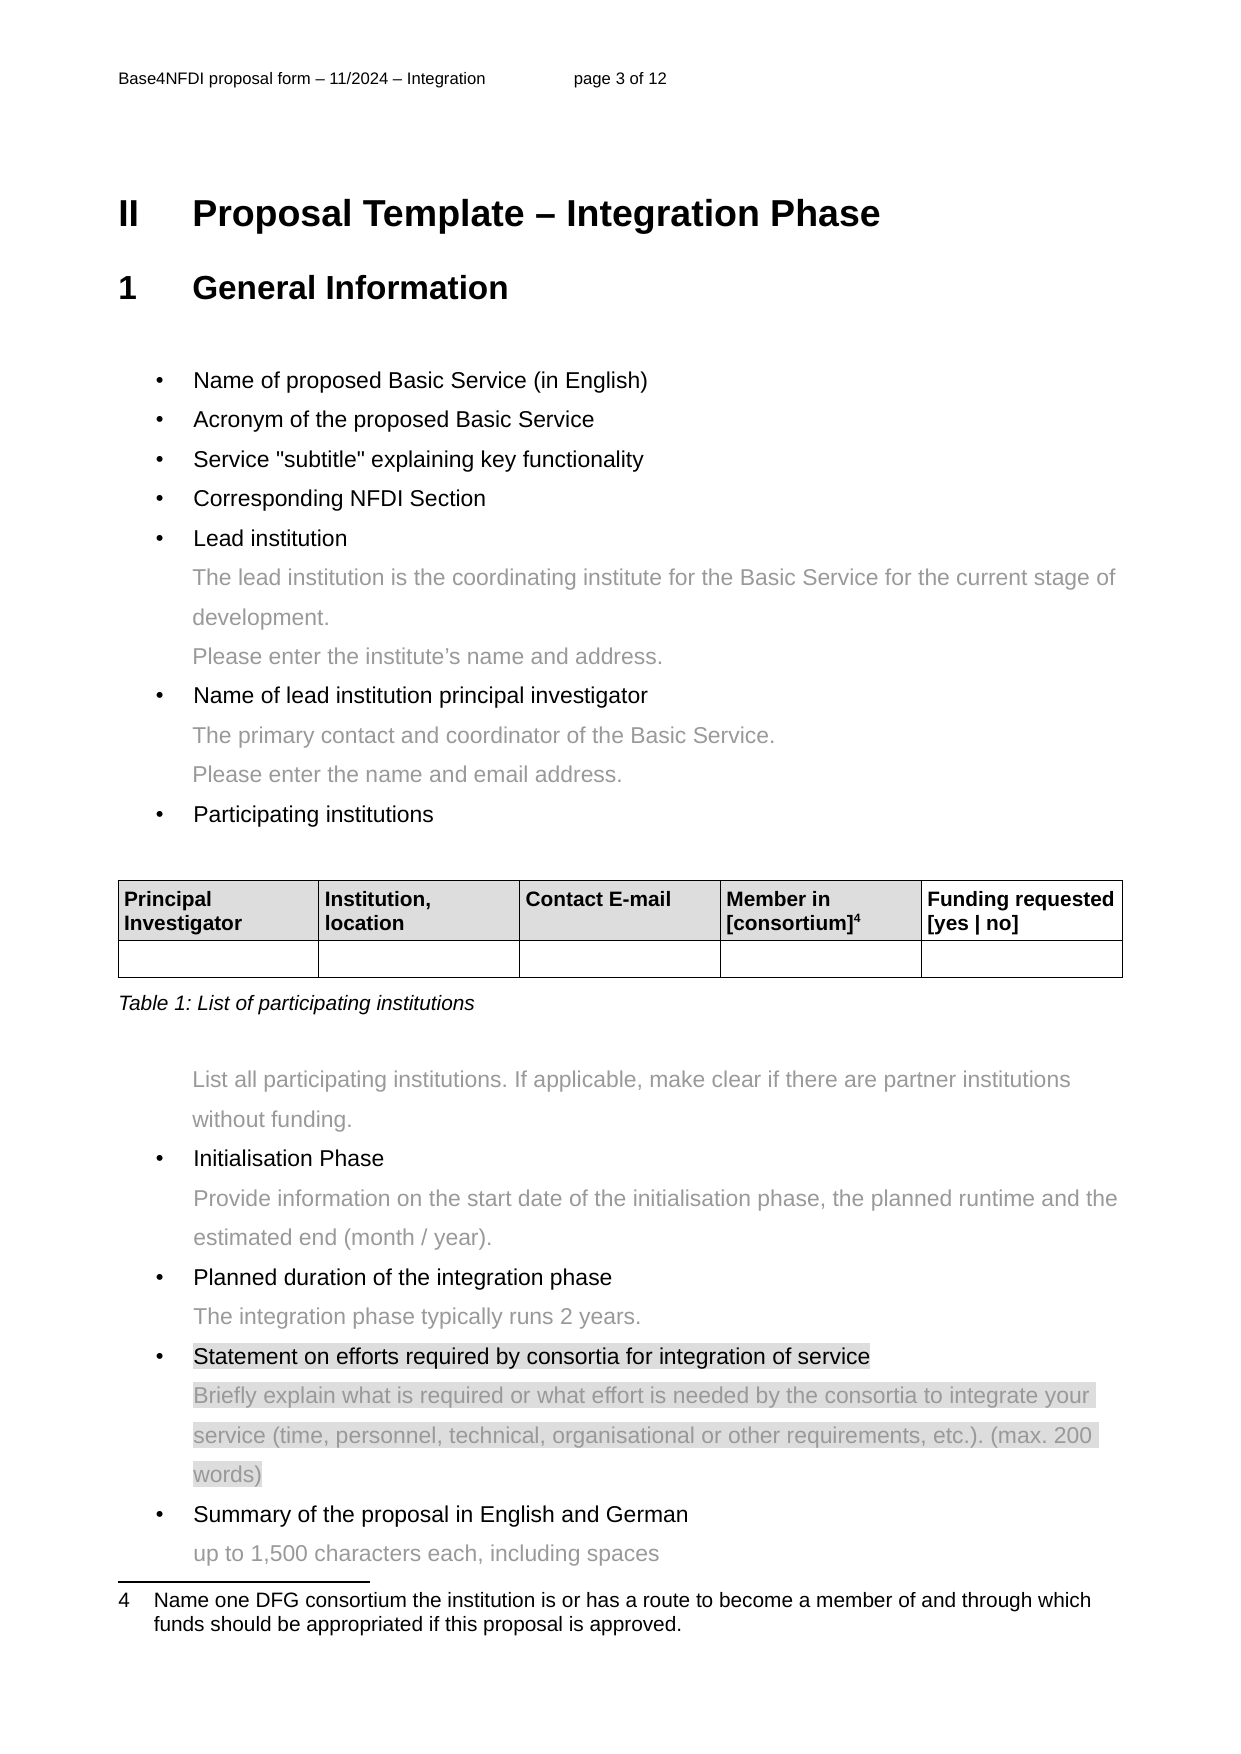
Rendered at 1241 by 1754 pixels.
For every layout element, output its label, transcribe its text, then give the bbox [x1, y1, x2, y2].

list Statement on efforts required by consortia for integration of service [156, 1343, 1122, 1369]
table_cell [922, 941, 1122, 977]
subtitle Proposal Template – Integration Phase [118, 192, 1122, 235]
text The lead institution is the coordinating institute for the Basic Service for the current stage of development. [118, 564, 1122, 630]
subtitle General Information [118, 268, 1122, 307]
table_cell [721, 941, 921, 977]
text Table 1: List of participating institutions [118, 990, 1122, 1014]
list Summary of the proposal in English and German [156, 1501, 1122, 1527]
list Briefly explain what is required or what effort is needed by the consortia to integrate your service (time, personnel, technical, organisational or other requirements, etc.). (max. 200 words) [156, 1382, 1122, 1487]
table_cell [319, 941, 519, 977]
list Lead institution [156, 524, 1122, 551]
table_header Institution, location [319, 881, 519, 940]
table_header Principal Investigator [119, 881, 318, 940]
list Acronym of the proposed Basic Service [156, 406, 1122, 432]
table_header Member in [consortium] [721, 881, 921, 940]
text List all participating institutions. If applicable, make clear if there are partner institutions without funding. [118, 1066, 1122, 1132]
list Provide information on the start date of the initialisation phase, the planned runtime and the estimated end (month / year). [156, 1185, 1122, 1251]
list Name of lead institution principal investigator [156, 682, 1122, 709]
text The primary contact and coordinator of the Basic Service. [118, 722, 1122, 748]
list Service "subtitle" explaining key functionality [156, 446, 1122, 472]
list The integration phase typically runs 2 years. [156, 1303, 1122, 1329]
table_cell [520, 941, 720, 977]
text Please enter the institute’s name and address. [118, 643, 1122, 669]
list Initialisation Phase [156, 1145, 1122, 1172]
list Planned duration of the integration phase [156, 1264, 1122, 1290]
table_header Funding requested [yes | no] [922, 881, 1122, 940]
table_cell [119, 941, 318, 977]
list Participating institutions [156, 801, 1122, 827]
list up to 1,500 characters each, including spaces [156, 1540, 1122, 1566]
list Name of proposed Basic Service (in English) [156, 367, 1122, 393]
list Corresponding NFDI Section [156, 485, 1122, 511]
text Please enter the name and email address. [118, 761, 1122, 788]
table_header Contact E-mail [520, 881, 720, 940]
